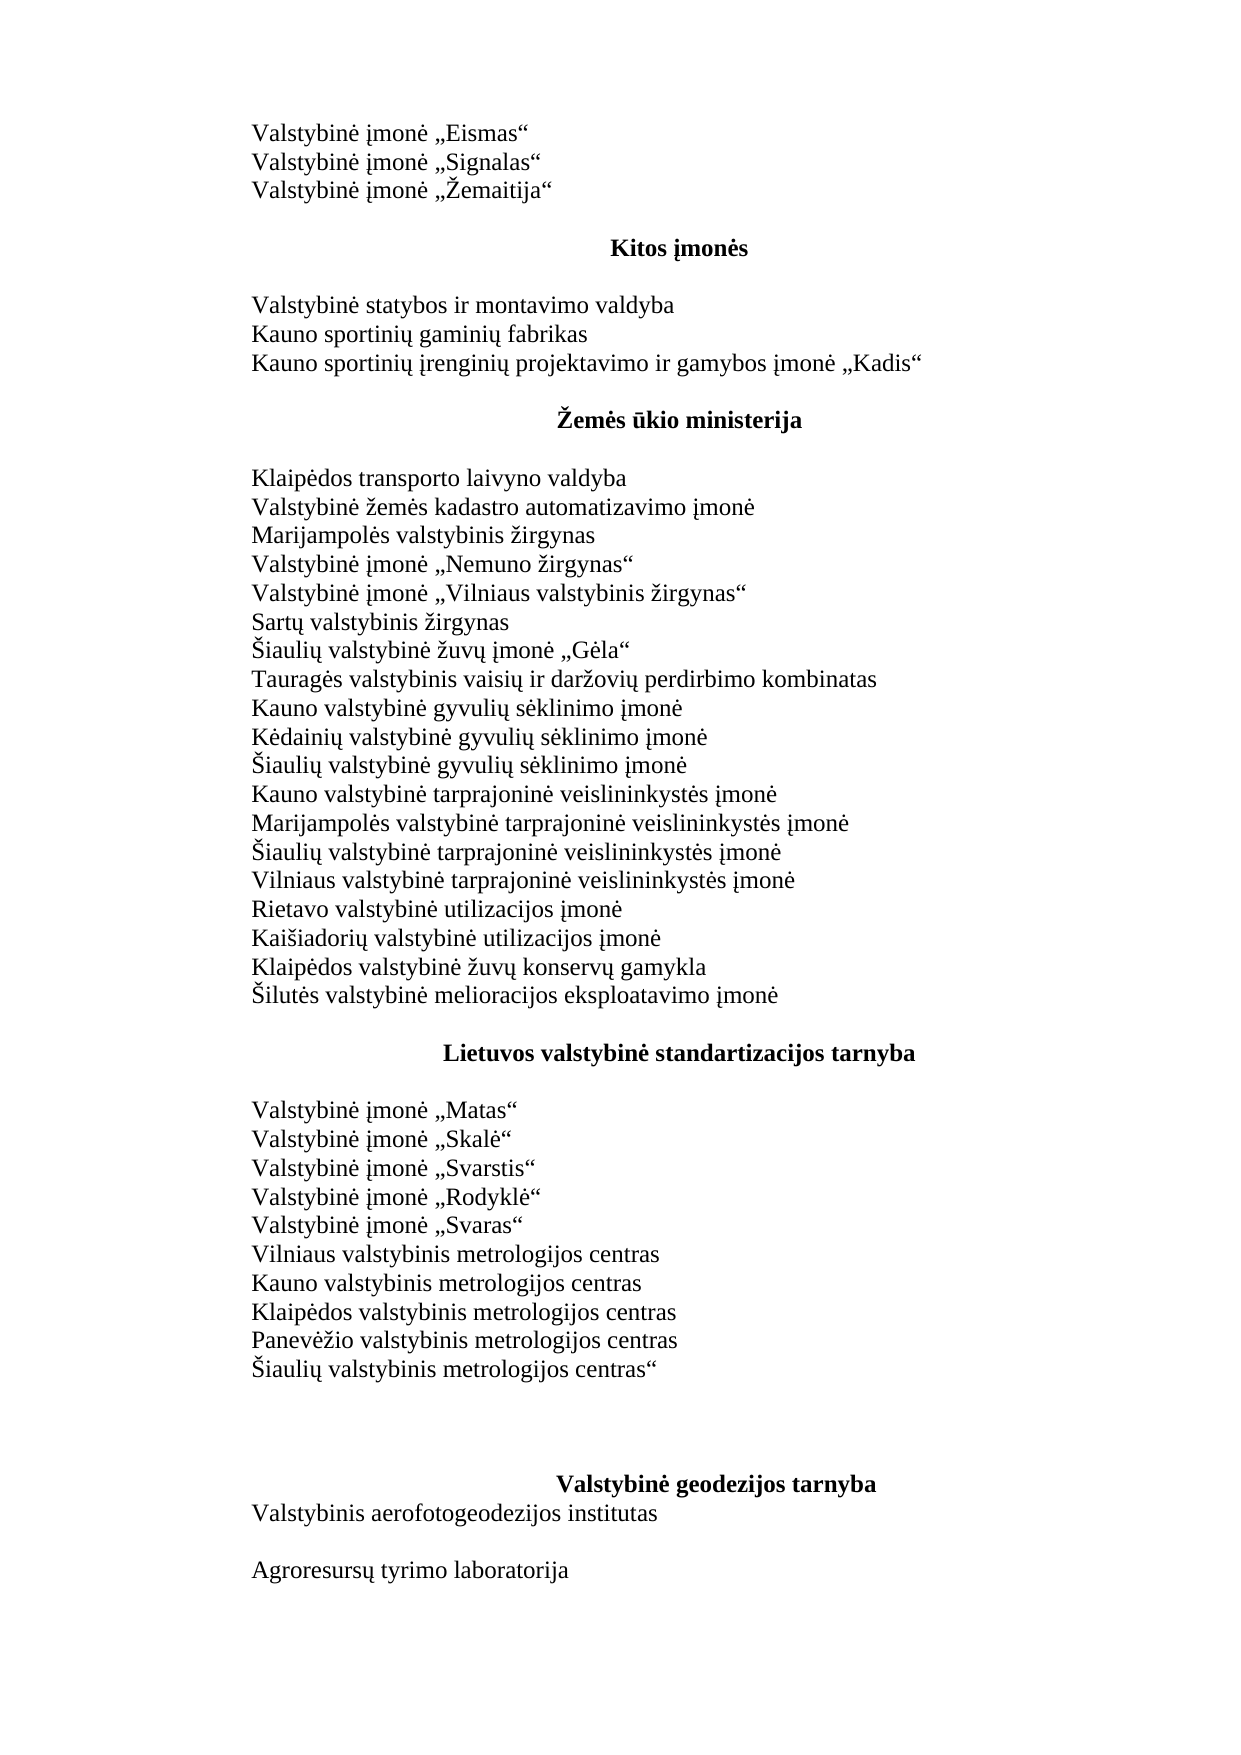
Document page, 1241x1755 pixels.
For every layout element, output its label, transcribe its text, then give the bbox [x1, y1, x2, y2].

text Panevėžio valstybinis metrologijos centras [177, 1326, 1181, 1354]
text Vilniaus valstybinė tarprajoninė veislininkystės įmonė [177, 866, 1181, 894]
text Agroresursų tyrimo laboratorija [177, 1556, 1181, 1584]
text Valstybinė įmonė „Vilniaus valstybinis žirgynas“ [177, 578, 1181, 607]
text Šiaulių valstybinė žuvų įmonė „Gėla“ [177, 636, 1181, 664]
text Šiaulių valstybinė gyvulių sėklinimo įmonė [177, 751, 1181, 779]
text Valstybinė įmonė „Skalė“ [177, 1124, 1181, 1153]
text Valstybinė įmonė „Rodyklė“ [177, 1182, 1181, 1211]
text Valstybinė įmonė „Žemaitija“ [177, 176, 1181, 204]
text Šiaulių valstybinis metrologijos centras“ [177, 1354, 1181, 1383]
text Valstybinė įmonė „Matas“ [177, 1096, 1181, 1124]
text Valstybinė žemės kadastro automatizavimo įmonė [177, 492, 1181, 521]
text Kėdainių valstybinė gyvulių sėklinimo įmonė [177, 722, 1181, 751]
text Valstybinis aerofotogeodezijos institutas [177, 1498, 1181, 1527]
text Marijampolės valstybinis žirgynas [177, 521, 1181, 549]
text Valstybinė įmonė „Eismas“ [177, 118, 1181, 147]
text Marijampolės valstybinė tarprajoninė veislininkystės įmonė [177, 808, 1181, 837]
text Valstybinė statybos ir montavimo valdyba [177, 291, 1181, 319]
text Kitos įmonės [177, 233, 1181, 262]
text Valstybinė įmonė „Nemuno žirgynas“ [177, 549, 1181, 578]
text Sartų valstybinis žirgynas [177, 607, 1181, 636]
text Žemės ūkio ministerija [177, 406, 1181, 434]
text Valstybinė įmonė „Svarstis“ [177, 1153, 1181, 1182]
text Valstybinė įmonė „Signalas“ [177, 147, 1181, 176]
text Kauno valstybinė gyvulių sėklinimo įmonė [177, 693, 1181, 722]
text Klaipėdos transporto laivyno valdyba [177, 463, 1181, 492]
text Kauno valstybinis metrologijos centras [177, 1268, 1181, 1297]
text Šilutės valstybinė melioracijos eksploatavimo įmonė [177, 981, 1181, 1009]
text Šiaulių valstybinė tarprajoninė veislininkystės įmonė [177, 837, 1181, 866]
text Valstybinė įmonė „Svaras“ [177, 1211, 1181, 1239]
text Kauno sportinių gaminių fabrikas [177, 319, 1181, 348]
text Klaipėdos valstybinis metrologijos centras [177, 1297, 1181, 1326]
text Klaipėdos valstybinė žuvų konservų gamykla [177, 952, 1181, 981]
text Vilniaus valstybinis metrologijos centras [177, 1239, 1181, 1268]
text Kauno sportinių įrenginių projektavimo ir gamybos įmonė „Kadis“ [177, 348, 1181, 377]
text Rietavo valstybinė utilizacijos įmonė [177, 894, 1181, 923]
text Kaišiadorių valstybinė utilizacijos įmonė [177, 923, 1181, 952]
text Kauno valstybinė tarprajoninė veislininkystės įmonė [177, 779, 1181, 808]
text Tauragės valstybinis vaisių ir daržovių perdirbimo kombinatas [177, 664, 1181, 693]
text Valstybinė geodezijos tarnyba [177, 1469, 1181, 1498]
text Lietuvos valstybinė standartizacijos tarnyba [177, 1038, 1181, 1067]
